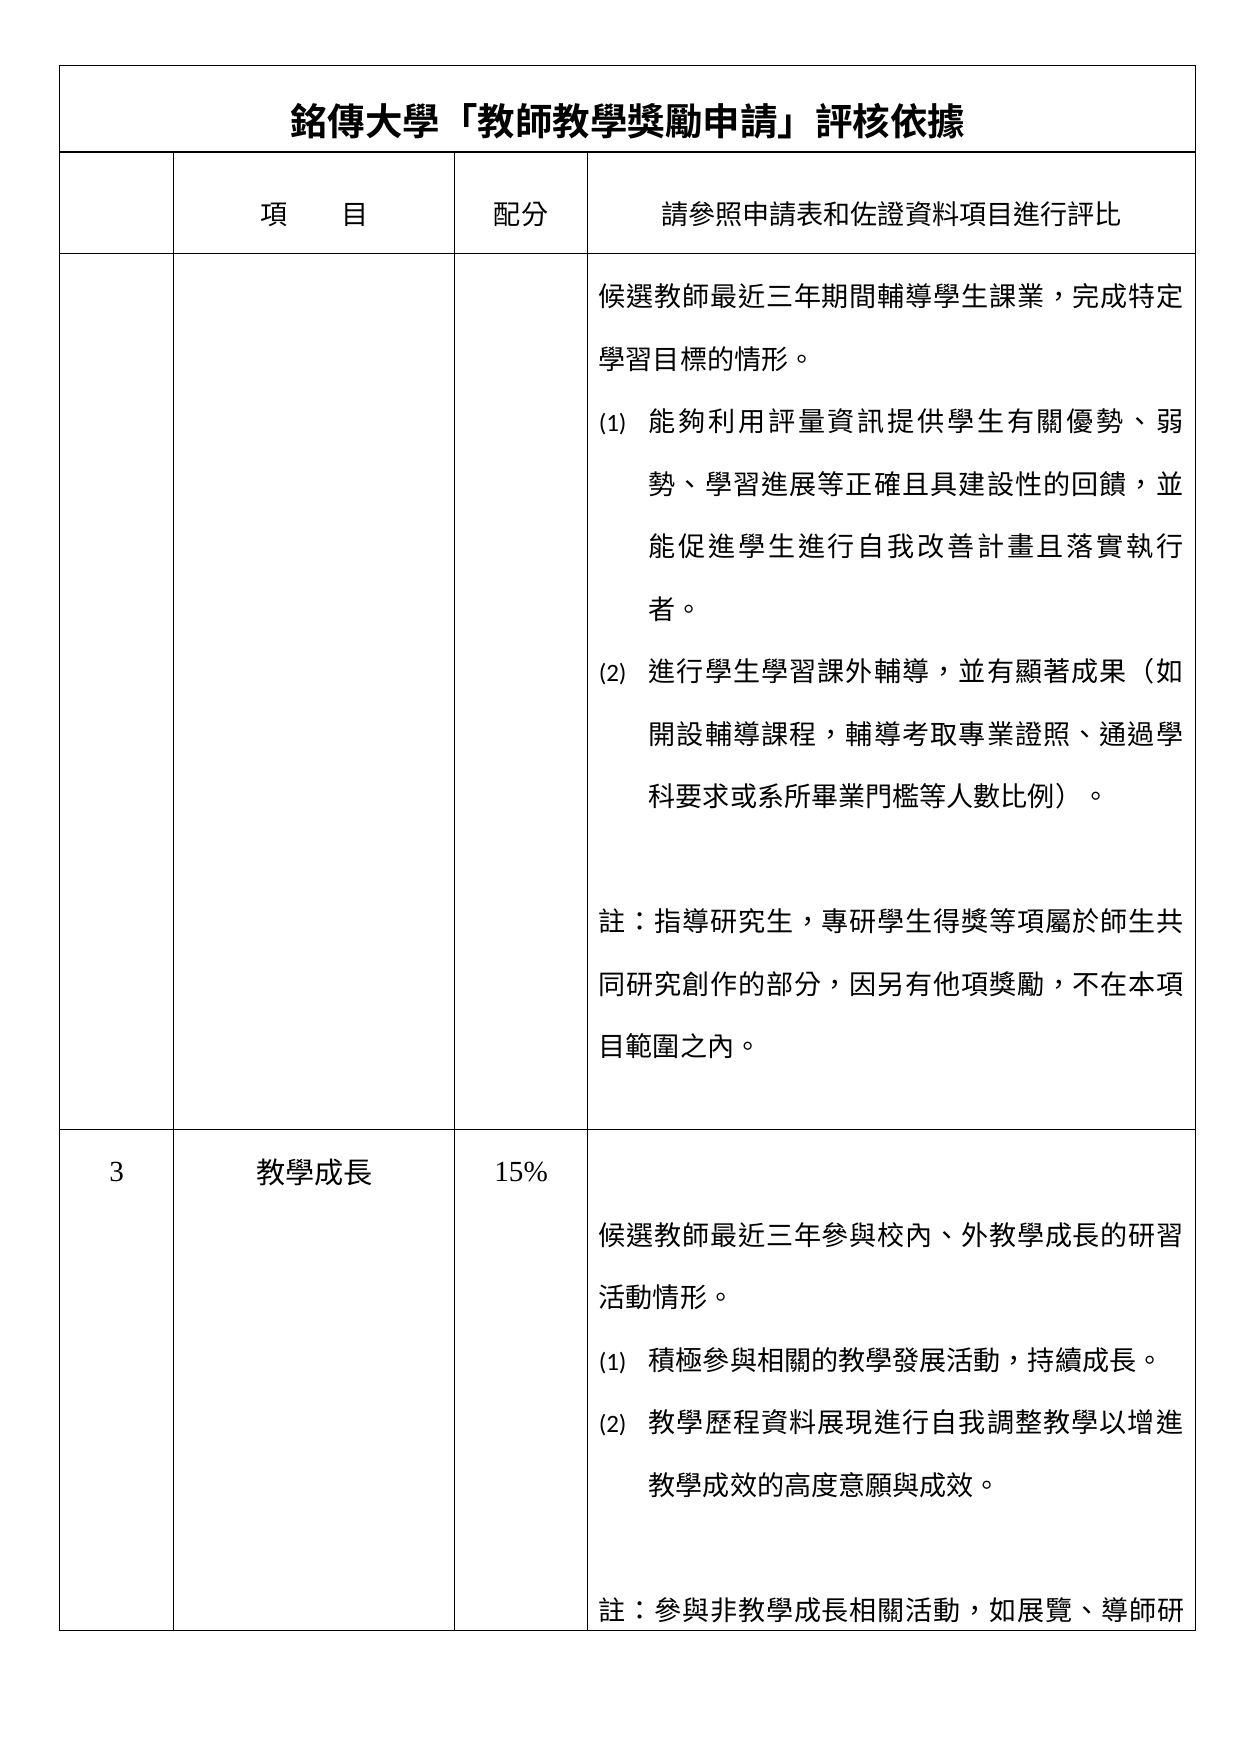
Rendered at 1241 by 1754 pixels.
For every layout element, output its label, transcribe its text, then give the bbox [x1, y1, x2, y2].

table_cell [60, 254, 173, 1128]
table_cell [174, 254, 454, 1128]
table_cell 3 [60, 1130, 173, 1629]
table_cell 配分 [455, 153, 587, 252]
table_cell 教學成長 [174, 1130, 454, 1629]
table_header 銘傳大學「教師教學獎勵申請」評核依據 [60, 66, 1195, 151]
table_cell 15% [455, 1130, 587, 1629]
table_cell 候選教師最近三年期間輔導學生課業，完成特定學習目標的情形。 能夠利用評量資訊提供學生有關優勢、弱勢、學習進展等正確且具建設性的回饋，並能促進學生進行自我改善計畫且落實執行者。 進行學生學習課外輔導，並有顯著成果（如開設輔導課程，輔導考取專業證照、通過學科要求或系所畢業門檻等人數比例）。 註：指導研究生，專研學生得獎等項屬於師生共同研究創作的部分，因另有他項獎勵，不在本項目範圍之內。 [588, 254, 1195, 1128]
table_cell 候選教師最近三年參與校內、外教學成長的研習活動情形。 積極參與相關的教學發展活動，持續成長。 教學歷程資料展現進行自我調整教學以增進教學成效的高度意願與成效。 註：參與非教學成長相關活動，如展覽、導師研 [588, 1130, 1195, 1629]
table_cell [60, 153, 173, 252]
table_cell [455, 254, 587, 1128]
table_cell 項 目 [174, 153, 454, 252]
table_cell 請參照申請表和佐證資料項目進行評比 [588, 153, 1195, 252]
